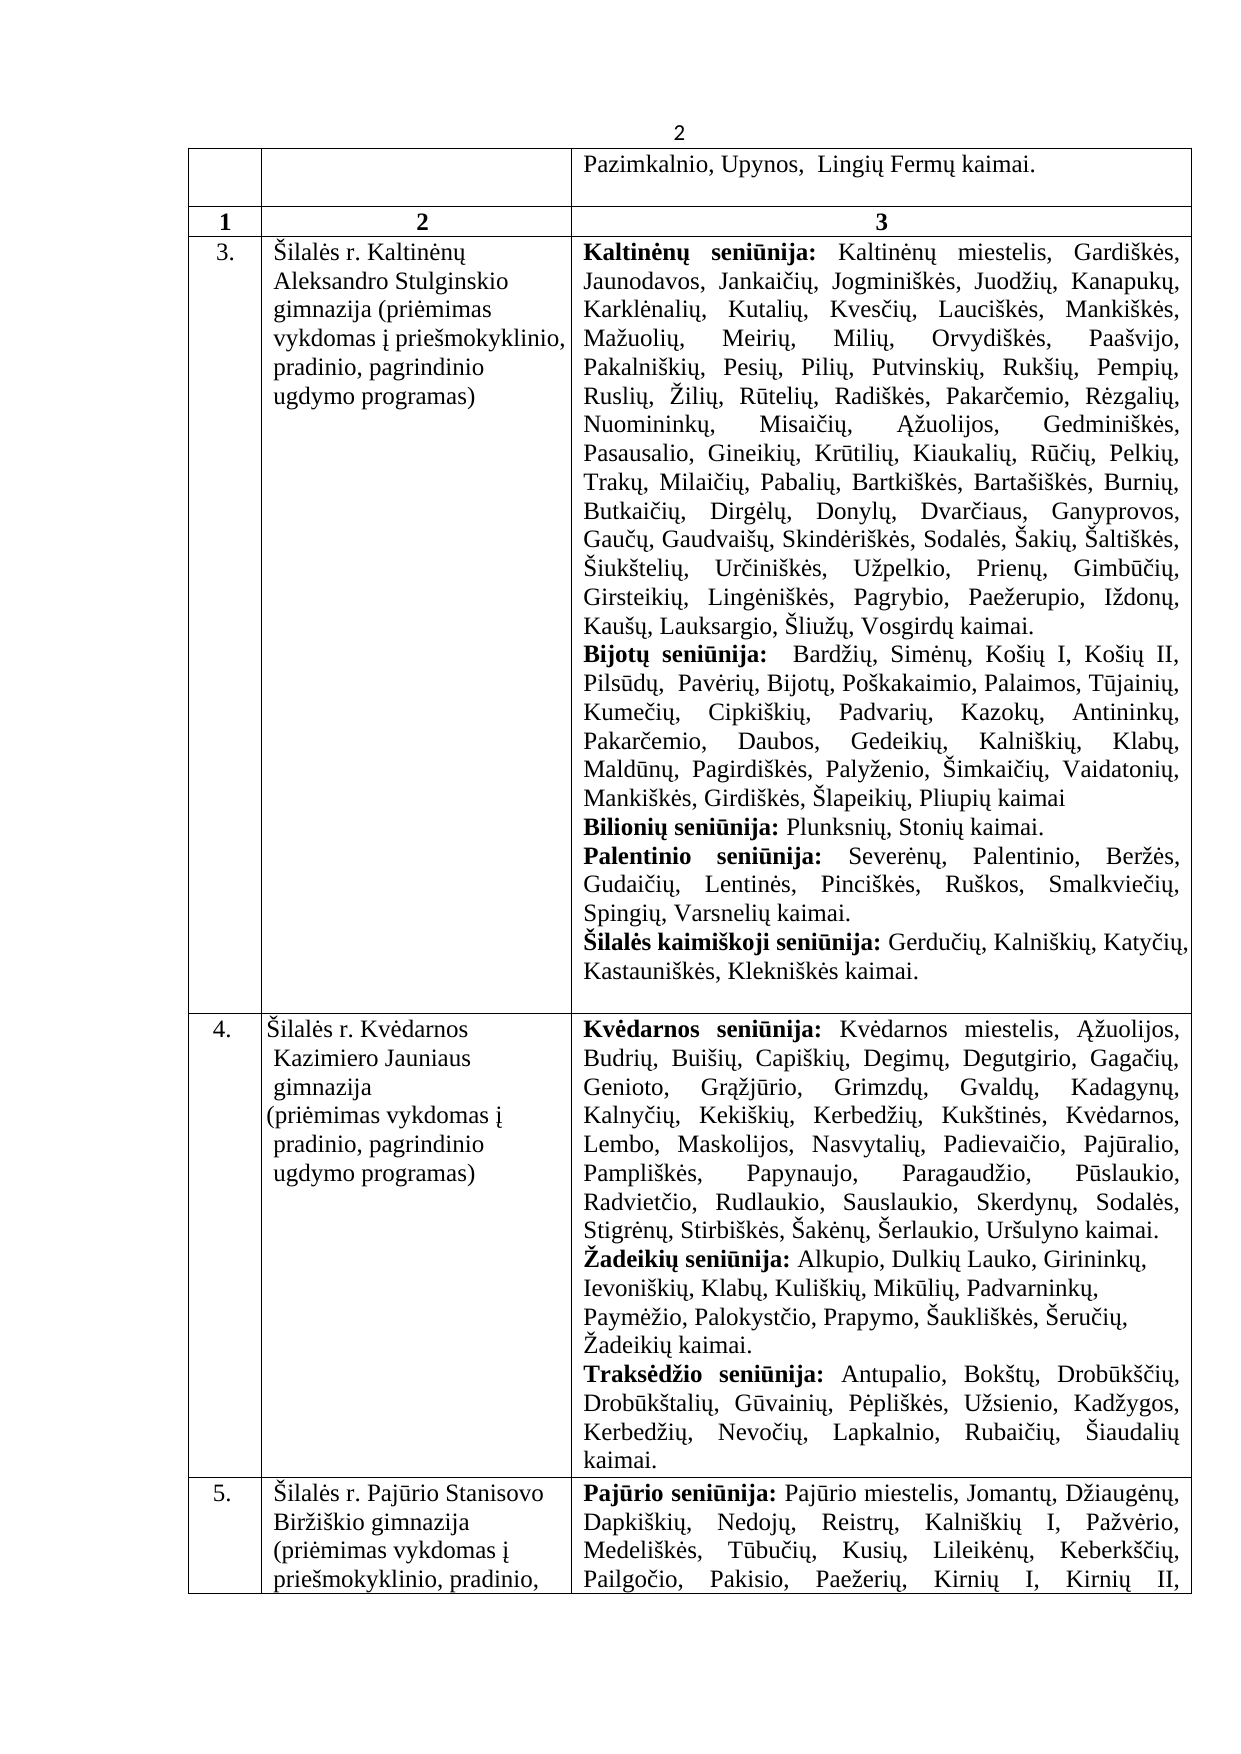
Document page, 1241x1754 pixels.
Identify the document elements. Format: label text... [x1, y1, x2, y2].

table_cell [262, 149, 571, 206]
table_cell Šilalės r. Kvėdarnos Kazimiero Jauniaus gimnazija (priėmimas vykdomas į pradinio, pagrindinio ugdymo programas) [262, 1014, 571, 1477]
table_cell 2 [262, 207, 571, 236]
table_cell 5. [189, 1478, 261, 1593]
table_cell Šilalės r. Pajūrio Stanisovo Biržiškio gimnazija (priėmimas vykdomas į priešmokyklinio, pradinio, [262, 1478, 571, 1593]
table_cell Pajūrio seniūnija: Pajūrio miestelis, Jomantų, Džiaugėnų, Dapkiškių, Nedojų, Reistrų, Kalniškių I, Pažvėrio, Medeliškės, Tūbučių, Kusių, Lileikėnų, Keberkščių, Pailgočio, Pakisio, Paežerių, Kirnių I, Kirnių II, [572, 1478, 1191, 1593]
table_cell [189, 149, 261, 206]
table_cell 3. [189, 237, 261, 1013]
table_cell Kaltinėnų seniūnija: Kaltinėnų miestelis, Gardiškės, Jaunodavos, Jankaičių, Jogminiškės, Juodžių, Kanapukų, Karklėnalių, Kutalių, Kvesčių, Lauciškės, Mankiškės, Mažuolių, Meirių, Milių, Orvydiškės, Paašvijo, Pakalniškių, Pesių, Pilių, Putvinskių, Rukšių, Pempių, Ruslių, Žilių, Rūtelių, Radiškės, Pakarčemio, Rėzgalių, Nuomininkų, Misaičių, Ąžuolijos, Gedminiškės, Pasausalio, Gineikių, Krūtilių, Kiaukalių, Rūčių, Pelkių, Trakų, Milaičių, Pabalių, Bartkiškės, Bartašiškės, Burnių, Butkaičių, Dirgėlų, Donylų, Dvarčiaus, Ganyprovos, Gaučų, Gaudvaišų, Skindėriškės, Sodalės, Šakių, Šaltiškės, Šiukštelių, Určiniškės, Užpelkio, Prienų, Gimbūčių, Girsteikių, Lingėniškės, Pagrybio, Paežerupio, Iždonų, Kaušų, Lauksargio, Šliužų, Vosgirdų kaimai. Bijotų seniūnija: Bardžių, Simėnų, Košių I, Košių II, Pilsūdų, Pavėrių, Bijotų, Poškakaimio, Palaimos, Tūjainių, Kumečių, Cipkiškių, Padvarių, Kazokų, Antininkų, Pakarčemio, Daubos, Gedeikių, Kalniškių, Klabų, Maldūnų, Pagirdiškės, Palyženio, Šimkaičių, Vaidatonių, Mankiškės, Girdiškės, Šlapeikių, Pliupių kaimai Bilionių seniūnija: Plunksnių, Stonių kaimai. Palentinio seniūnija: Severėnų, Palentinio, Beržės, Gudaičių, Lentinės, Pinciškės, Ruškos, Smalkviečių, Spingių, Varsnelių kaimai. Šilalės kaimiškoji seniūnija: Gerdučių, Kalniškių, Katyčių, Kastauniškės, Klekniškės kaimai. [572, 237, 1191, 1013]
table_cell 3 [572, 207, 1191, 236]
table_cell 1 [189, 207, 261, 236]
table_cell Šilalės r. Kaltinėnų Aleksandro Stulginskio gimnazija (priėmimas vykdomas į priešmokyklinio, pradinio, pagrindinio ugdymo programas) [262, 237, 571, 1013]
table_cell Kvėdarnos seniūnija: Kvėdarnos miestelis, Ąžuolijos, Budrių, Buišių, Capiškių, Degimų, Degutgirio, Gagačių, Genioto, Grąžjūrio, Grimzdų, Gvaldų, Kadagynų, Kalnyčių, Kekiškių, Kerbedžių, Kukštinės, Kvėdarnos, Lembo, Maskolijos, Nasvytalių, Padievaičio, Pajūralio, Pampliškės, Papynaujo, Paragaudžio, Pūslaukio, Radvietčio, Rudlaukio, Sauslaukio, Skerdynų, Sodalės, Stigrėnų, Stirbiškės, Šakėnų, Šerlaukio, Uršulyno kaimai. Žadeikių seniūnija: Alkupio, Dulkių Lauko, Girininkų, Ievoniškių, Klabų, Kuliškių, Mikūlių, Padvarninkų, Paymėžio, Palokystčio, Prapymo, Šaukliškės, Šeručių, Žadeikių kaimai. Traksėdžio seniūnija: Antupalio, Bokštų, Drobūkščių, Drobūkštalių, Gūvainių, Pėpliškės, Užsienio, Kadžygos, Kerbedžių, Nevočių, Lapkalnio, Rubaičių, Šiaudalių kaimai. [572, 1014, 1191, 1477]
table_cell Pazimkalnio, Upynos, Lingių Fermų kaimai. [572, 149, 1191, 206]
table_cell 4. [189, 1014, 261, 1477]
